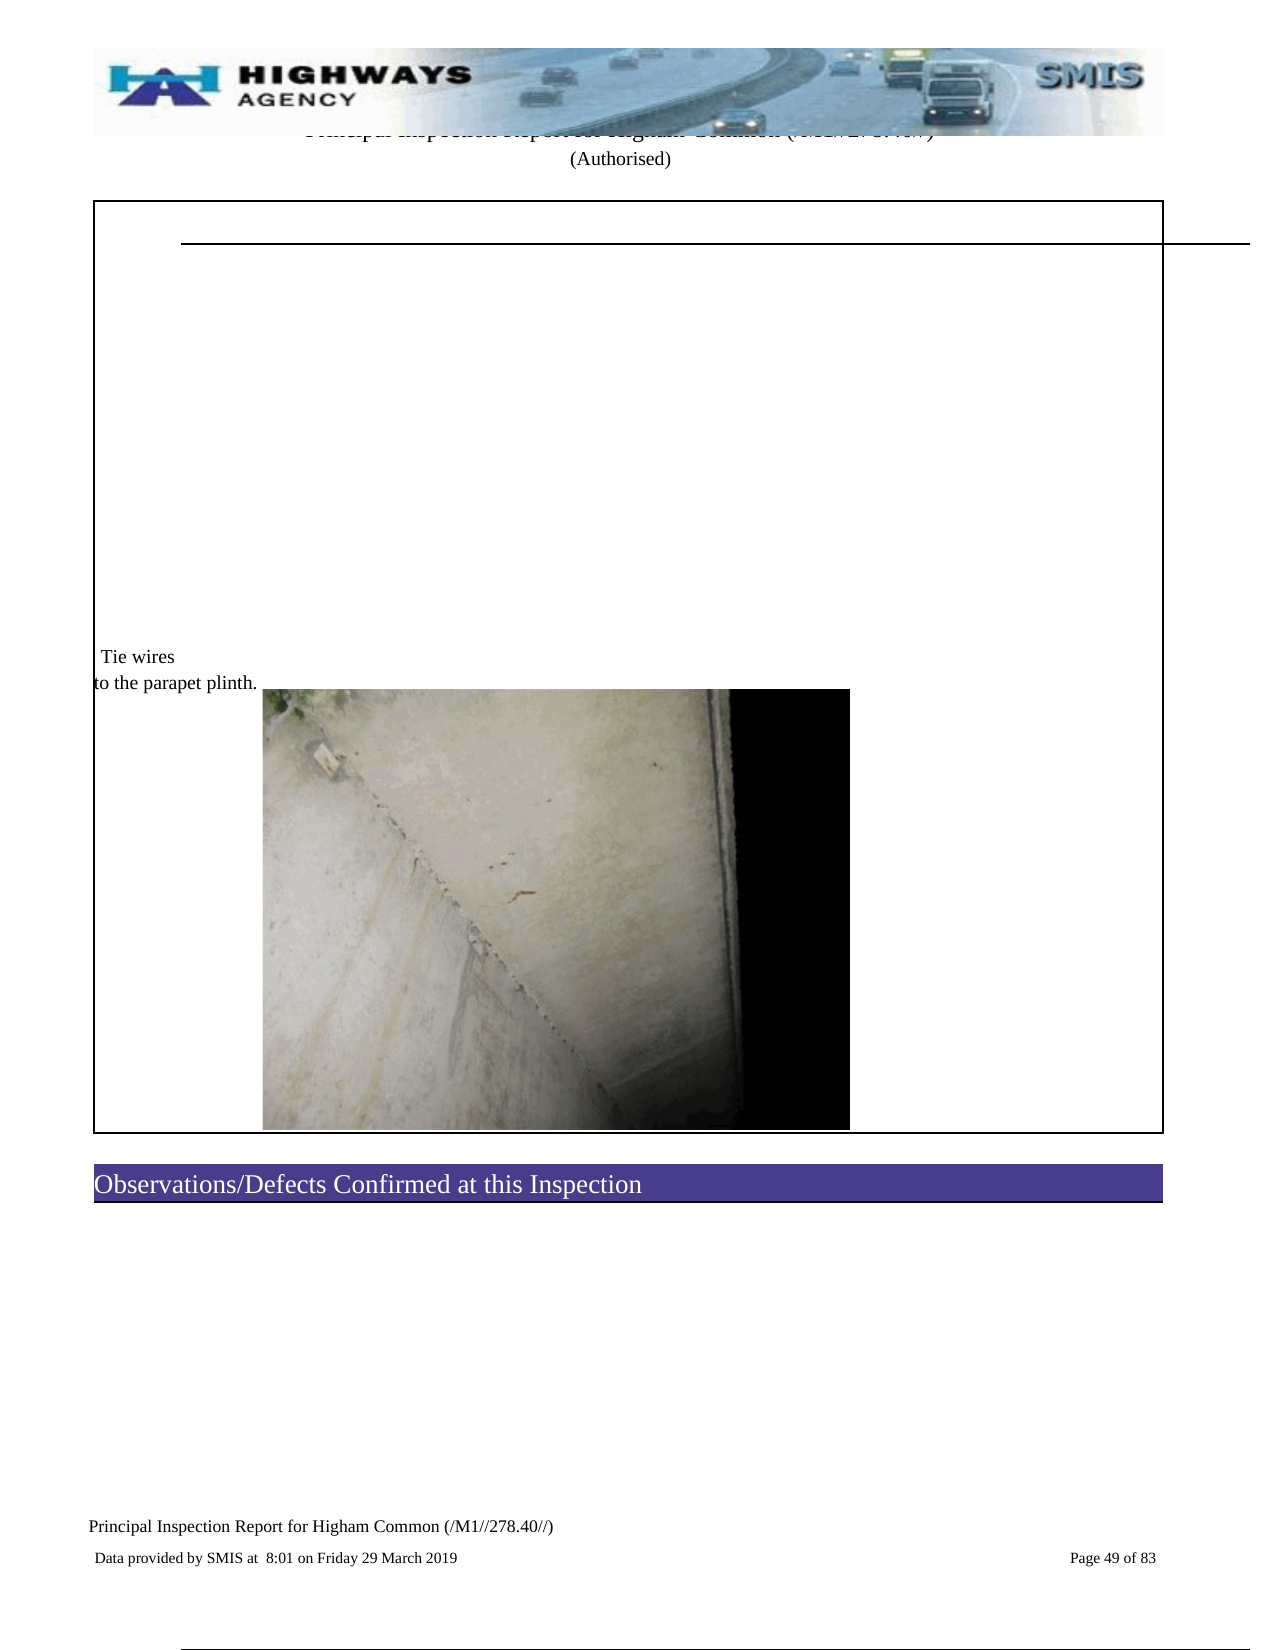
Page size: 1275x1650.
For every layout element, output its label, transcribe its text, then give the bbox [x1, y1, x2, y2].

table_cell Tie wires to the parapet plinth. [95, 202, 1162, 1132]
table_header Observations/Defects Confirmed at this Inspection [94, 1164, 1163, 1201]
